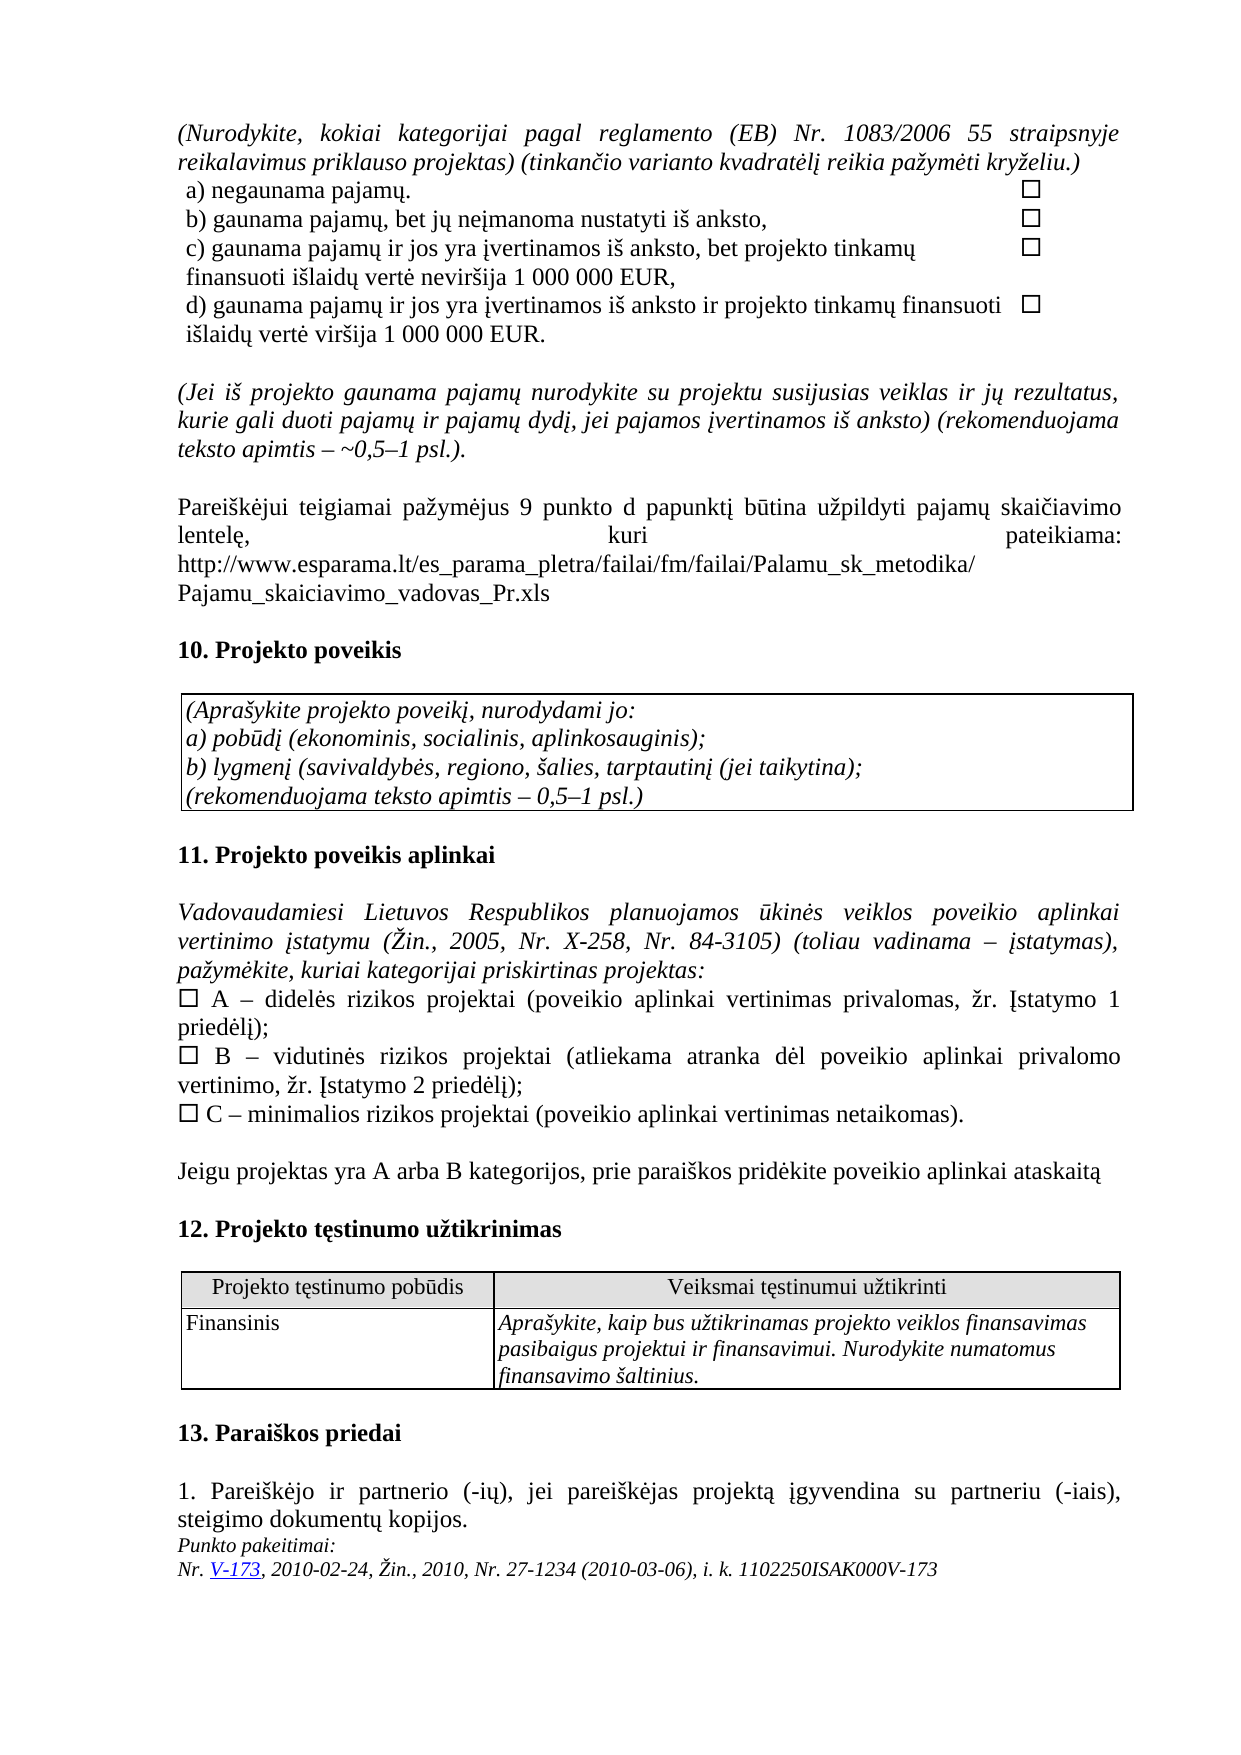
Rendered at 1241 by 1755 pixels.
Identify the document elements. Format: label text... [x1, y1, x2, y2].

text Punkto pakeitimai: [177, 1533, 1122, 1557]
text Vadovaudamiesi Lietuvos Respublikos planuojamos ūkinės veiklos poveikio aplinkai vertinimo įstatymu (Žin., 2005, Nr. X-258, Nr. 84-3105) (toliau vadinama – įstatymas), pažymėkite, kuriai kategorijai priskirtinas projektas: [177, 897, 1122, 984]
table_cell Finansinis [182, 1309, 493, 1388]
text (Jei iš projekto gaunama pajamų nurodykite su projektu susijusias veiklas ir jų rezultatus, kurie gali duoti pajamų ir pajamų dydį, jei pajamos įvertinamos iš anksto) (rekomenduojama teksto apimtis – ~0,5–1 psl.). [177, 377, 1122, 463]
table_header (Aprašykite projekto poveikį, nurodydami jo: a) pobūdį (ekonominis, socialinis, aplinkosauginis); b) lygmenį (savivaldybės, regiono, šalies, tarptautinį (jei taikytina); (rekomenduojama teksto apimtis – 0,5–1 psl.) [182, 695, 1132, 810]
table_cell [] [1016, 204, 1134, 233]
text [] B – vidutinės rizikos projektai (atliekama atranka dėl poveikio aplinkai privalomo vertinimo, žr. Įstatymo 2 priedėlį); [177, 1041, 1122, 1099]
text (Nurodykite, kokiai kategorijai pagal reglamento (EB) Nr. 1083/2006 55 straipsnyje reikalavimus priklauso projektas) (tinkančio varianto kvadratėlį reikia pažymėti kryželiu.) [177, 118, 1122, 176]
text 13. Paraiškos priedai [177, 1418, 1122, 1447]
table_cell [] [1016, 291, 1134, 319]
text 10. Projekto poveikis [177, 636, 1122, 664]
text [] A – didelės rizikos projektai (poveikio aplinkai vertinimas privalomas, žr. Įstatymo 1 priedėlį); [177, 984, 1122, 1041]
table_header Veiksmai tęstinumui užtikrinti [495, 1273, 1119, 1307]
text Nr. V-173, 2010-02-24, Žin., 2010, Nr. 27-1234 (2010-03-06), i. k. 1102250ISAK000V-173 [177, 1557, 1122, 1581]
text 1. Pareiškėjo ir partnerio (-ių), jei pareiškėjas projektą įgyvendina su partneriu (-iais), steigimo dokumentų kopijos. [177, 1476, 1122, 1533]
table_cell [1016, 319, 1134, 348]
text 12. Projekto tęstinumo užtikrinimas [177, 1214, 1122, 1242]
table_header [] [1016, 176, 1134, 204]
text Jeigu projektas yra A arba B kategorijos, prie paraiškos pridėkite poveikio aplinkai ataskaitą [177, 1156, 1122, 1185]
text 11. Projekto poveikis aplinkai [177, 840, 1122, 869]
table_cell b) gaunama pajamų, bet jų neįmanoma nustatyti iš anksto, [181, 204, 1016, 233]
table_cell [1016, 262, 1134, 291]
table_header a) negaunama pajamų. [181, 176, 1016, 204]
text Pareiškėjui teigiamai pažymėjus 9 punkto d papunktį būtina užpildyti pajamų skaičiavimo lentelę, kuri pateikiama: http://www.esparama.lt/es_parama_pletra/failai/fm/failai/Palamu_sk_metodika/Pajamu_skaiciavimo_vadovas_Pr.xls [177, 492, 1122, 607]
table_cell c) gaunama pajamų ir jos yra įvertinamos iš anksto, bet projekto tinkamų finansuoti išlaidų vertė neviršija 1 000 000 EUR, [181, 233, 1016, 291]
table_cell d) gaunama pajamų ir jos yra įvertinamos iš anksto ir projekto tinkamų finansuoti išlaidų vertė viršija 1 000 000 EUR. [181, 291, 1016, 348]
text [] C – minimalios rizikos projektai (poveikio aplinkai vertinimas netaikomas). [177, 1099, 1122, 1127]
table_cell Aprašykite, kaip bus užtikrinamas projekto veiklos finansavimas pasibaigus projektui ir finansavimui. Nurodykite numatomus finansavimo šaltinius. [495, 1309, 1119, 1388]
table_cell [] [1016, 233, 1134, 262]
table_header Projekto tęstinumo pobūdis [182, 1273, 493, 1307]
